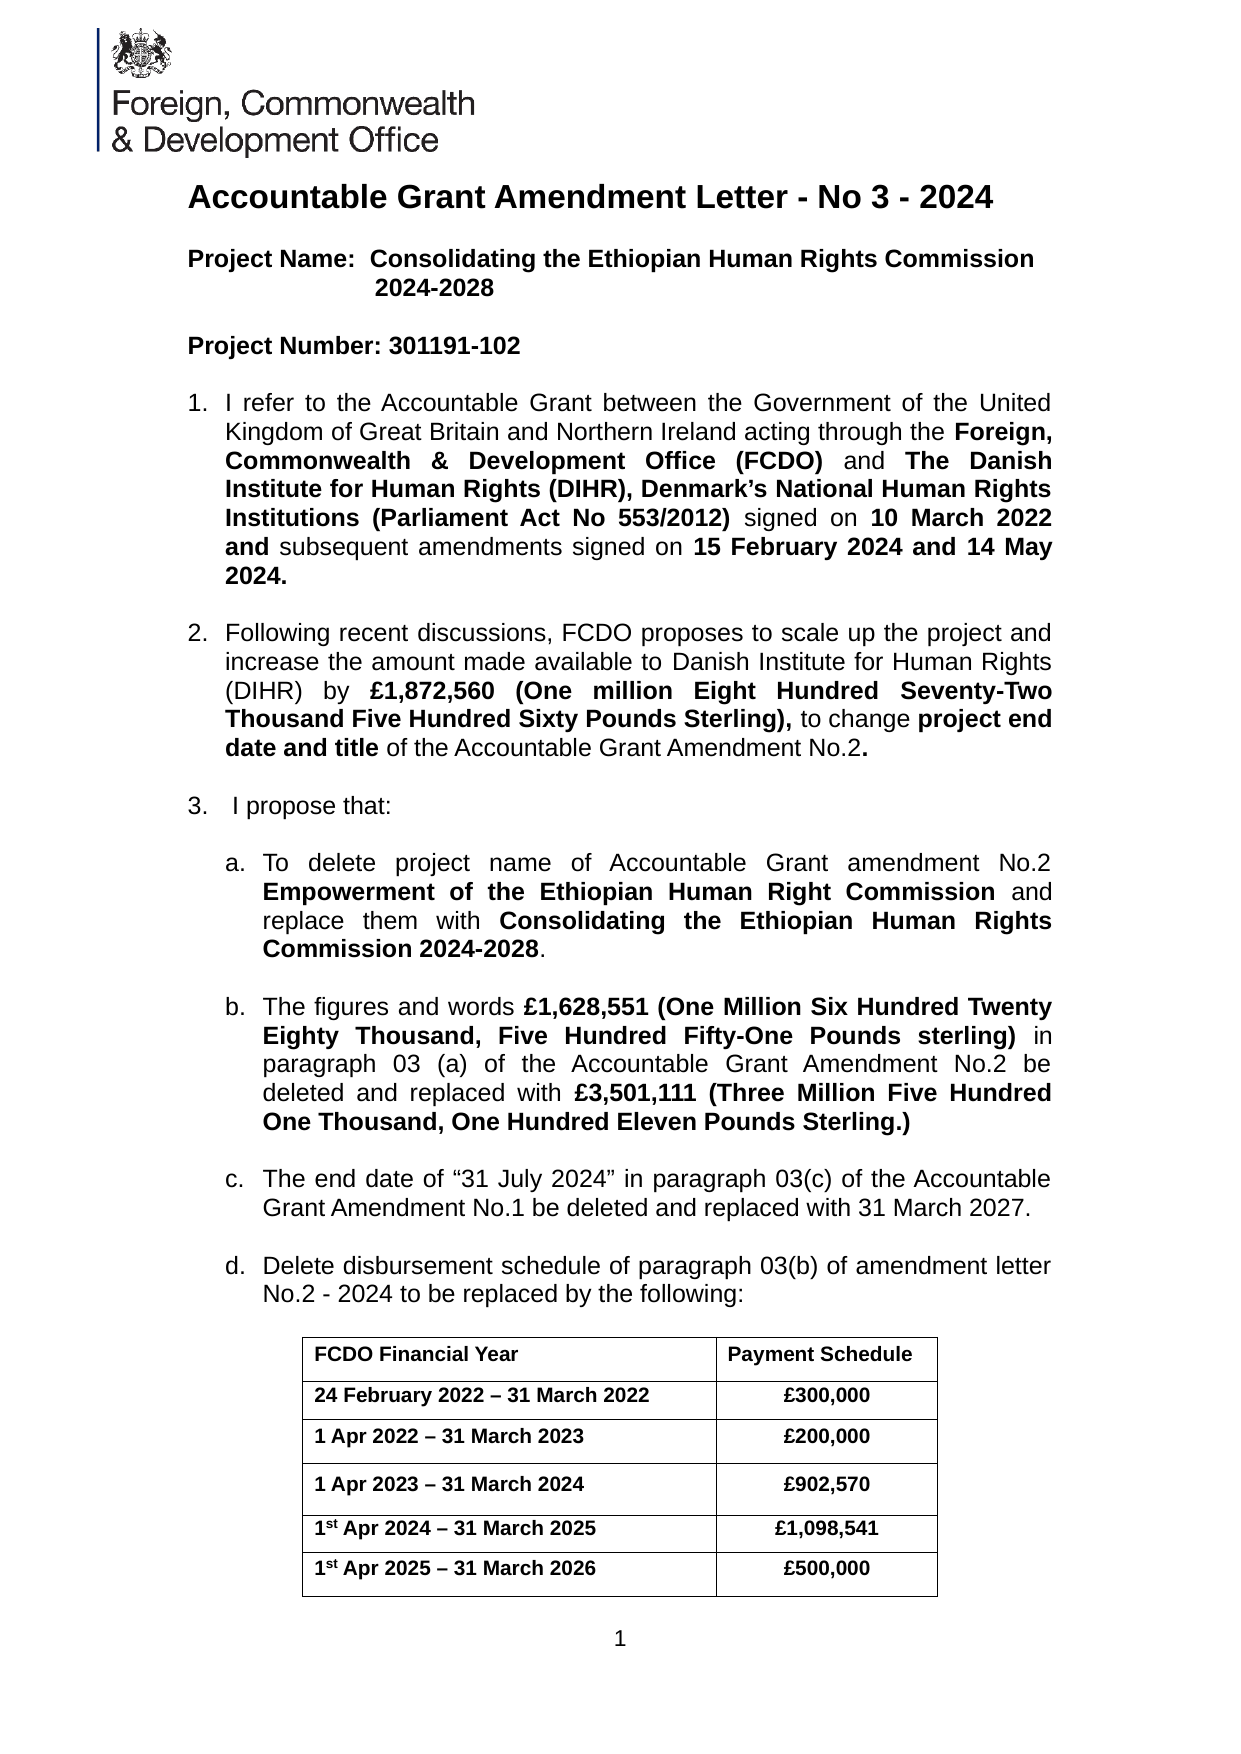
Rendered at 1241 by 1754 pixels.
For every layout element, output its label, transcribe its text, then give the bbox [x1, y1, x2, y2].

table_header Payment Schedule [717, 1338, 937, 1381]
table_cell 1 Apr 2022 – 31 March 2023 [303, 1420, 716, 1463]
list Delete disbursement schedule of paragraph 03(b) of amendment letter No.2 - 2024 to be replaced by the following: [225, 1251, 1053, 1308]
text Accountable Grant Amendment Letter - No 3 - 2024 [187, 177, 1053, 216]
list To delete project name of Accountable Grant amendment No.2 Empowerment of the Ethiopian Human Right Commission and replace them with Consolidating the Ethiopian Human Rights Commission 2024-2028. [225, 848, 1053, 963]
table_cell £200,000 [717, 1420, 937, 1463]
table_cell £902,570 [717, 1464, 937, 1514]
list I refer to the Accountable Grant between the Government of the United Kingdom of Great Britain and Northern Ireland acting through the Foreign, Commonwealth & Development Office (FCDO) and The Danish Institute for Human Rights (DIHR), Denmark’s National Human Rights Institutions (Parliament Act No 553/2012) signed on 10 March 2022 and subsequent amendments signed on 15 February 2024 and 14 May 2024. [187, 388, 1053, 589]
text Project Number: 301191-102 [187, 331, 1053, 359]
table_cell 1st Apr 2025 – 31 March 2026 [303, 1553, 716, 1596]
text Project Name: Consolidating the Ethiopian Human Rights Commission [187, 244, 1053, 273]
table_cell 1st Apr 2024 – 31 March 2025 [303, 1516, 716, 1552]
table_cell 1 Apr 2023 – 31 March 2024 [303, 1464, 716, 1514]
table_header FCDO Financial Year [303, 1338, 716, 1381]
table_cell £1,098,541 [717, 1516, 937, 1552]
list The figures and words £1,628,551 (One Million Six Hundred Twenty Eighty Thousand, Five Hundred Fifty-One Pounds sterling) in paragraph 03 (a) of the Accountable Grant Amendment No.2 be deleted and replaced with £3,501,111 (Three Million Five Hundred One Thousand, One Hundred Eleven Pounds Sterling.) [225, 992, 1053, 1136]
list I propose that: [187, 791, 1053, 819]
table_cell £300,000 [717, 1382, 937, 1419]
list The end date of “31 July 2024” in paragraph 03(c) of the Accountable Grant Amendment No.1 be deleted and replaced with 31 March 2027. [225, 1164, 1053, 1222]
list Following recent discussions, FCDO proposes to scale up the project and increase the amount made available to Danish Institute for Human Rights (DIHR) by £1,872,560 (One million Eight Hundred Seventy-Two Thousand Five Hundred Sixty Pounds Sterling), to change project end date and title of the Accountable Grant Amendment No.2. [187, 618, 1053, 762]
table_cell £500,000 [717, 1553, 937, 1596]
table_cell 24 February 2022 – 31 March 2022 [303, 1382, 716, 1419]
text 2024-2028 [187, 273, 1053, 302]
